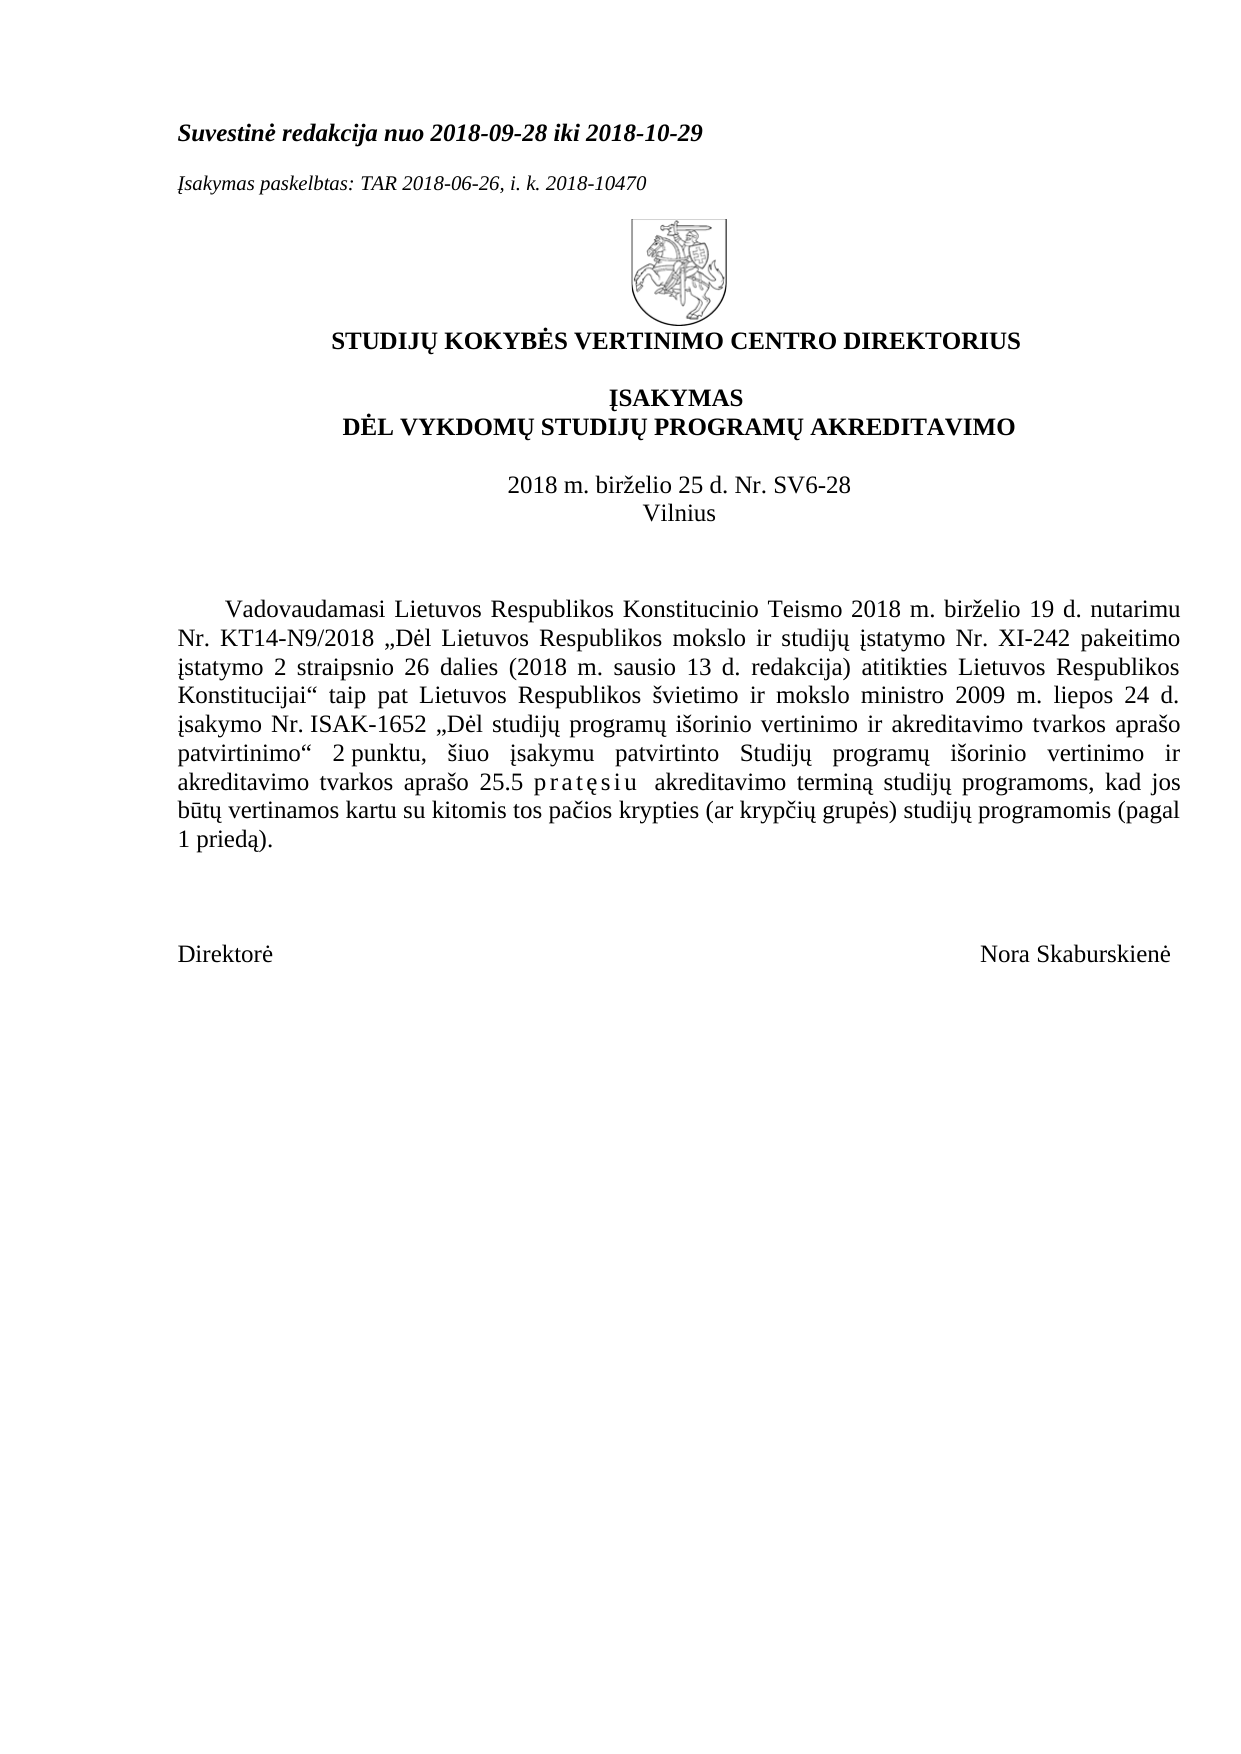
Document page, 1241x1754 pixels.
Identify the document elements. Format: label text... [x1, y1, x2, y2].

text STUDIJŲ KOKYBĖS VERTINIMO CENTRO DIREKTORIUS [177, 326, 1181, 355]
text Įsakymas paskelbtas: TAR 2018-06-26, i. k. 2018-10470 [177, 171, 1181, 195]
text 2018 m. birželio 25 d. Nr. SV6-28 [177, 470, 1181, 498]
text Direktorė Nora Skaburskienė [177, 939, 1181, 968]
text Suvestinė redakcija nuo 2018-09-28 iki 2018-10-29 [177, 118, 1181, 147]
text Vilnius [177, 498, 1181, 527]
text Vadovaudamasi Lietuvos Respublikos Konstitucinio Teismo 2018 m. birželio 19 d. nutarimu Nr. KT14-N9/2018 „Dėl Lietuvos Respublikos mokslo ir studijų įstatymo Nr. XI-242 pakeitimo įstatymo 2 straipsnio 26 dalies (2018 m. sausio 13 d. redakcija) atitikties Lietuvos Respublikos Konstitucijai“ taip pat Lietuvos Respublikos švietimo ir mokslo ministro 2009 m. liepos 24 d. įsakymo Nr. ISAK-1652 „Dėl studijų programų išorinio vertinimo ir akreditavimo tvarkos aprašo patvirtinimo“ 2 punktu, šiuo įsakymu patvirtinto Studijų programų išorinio vertinimo ir akreditavimo tvarkos aprašo 25.5 pratęsiu akreditavimo terminą studijų programoms, kad jos būtų vertinamos kartu su kitomis tos pačios krypties (ar krypčių grupės) studijų programomis (pagal 1 priedą). [177, 594, 1181, 853]
text DĖL VYKDOMŲ STUDIJŲ PROGRAMŲ AKREDITAVIMO [177, 412, 1181, 441]
text ĮSAKYMAS [177, 383, 1181, 412]
